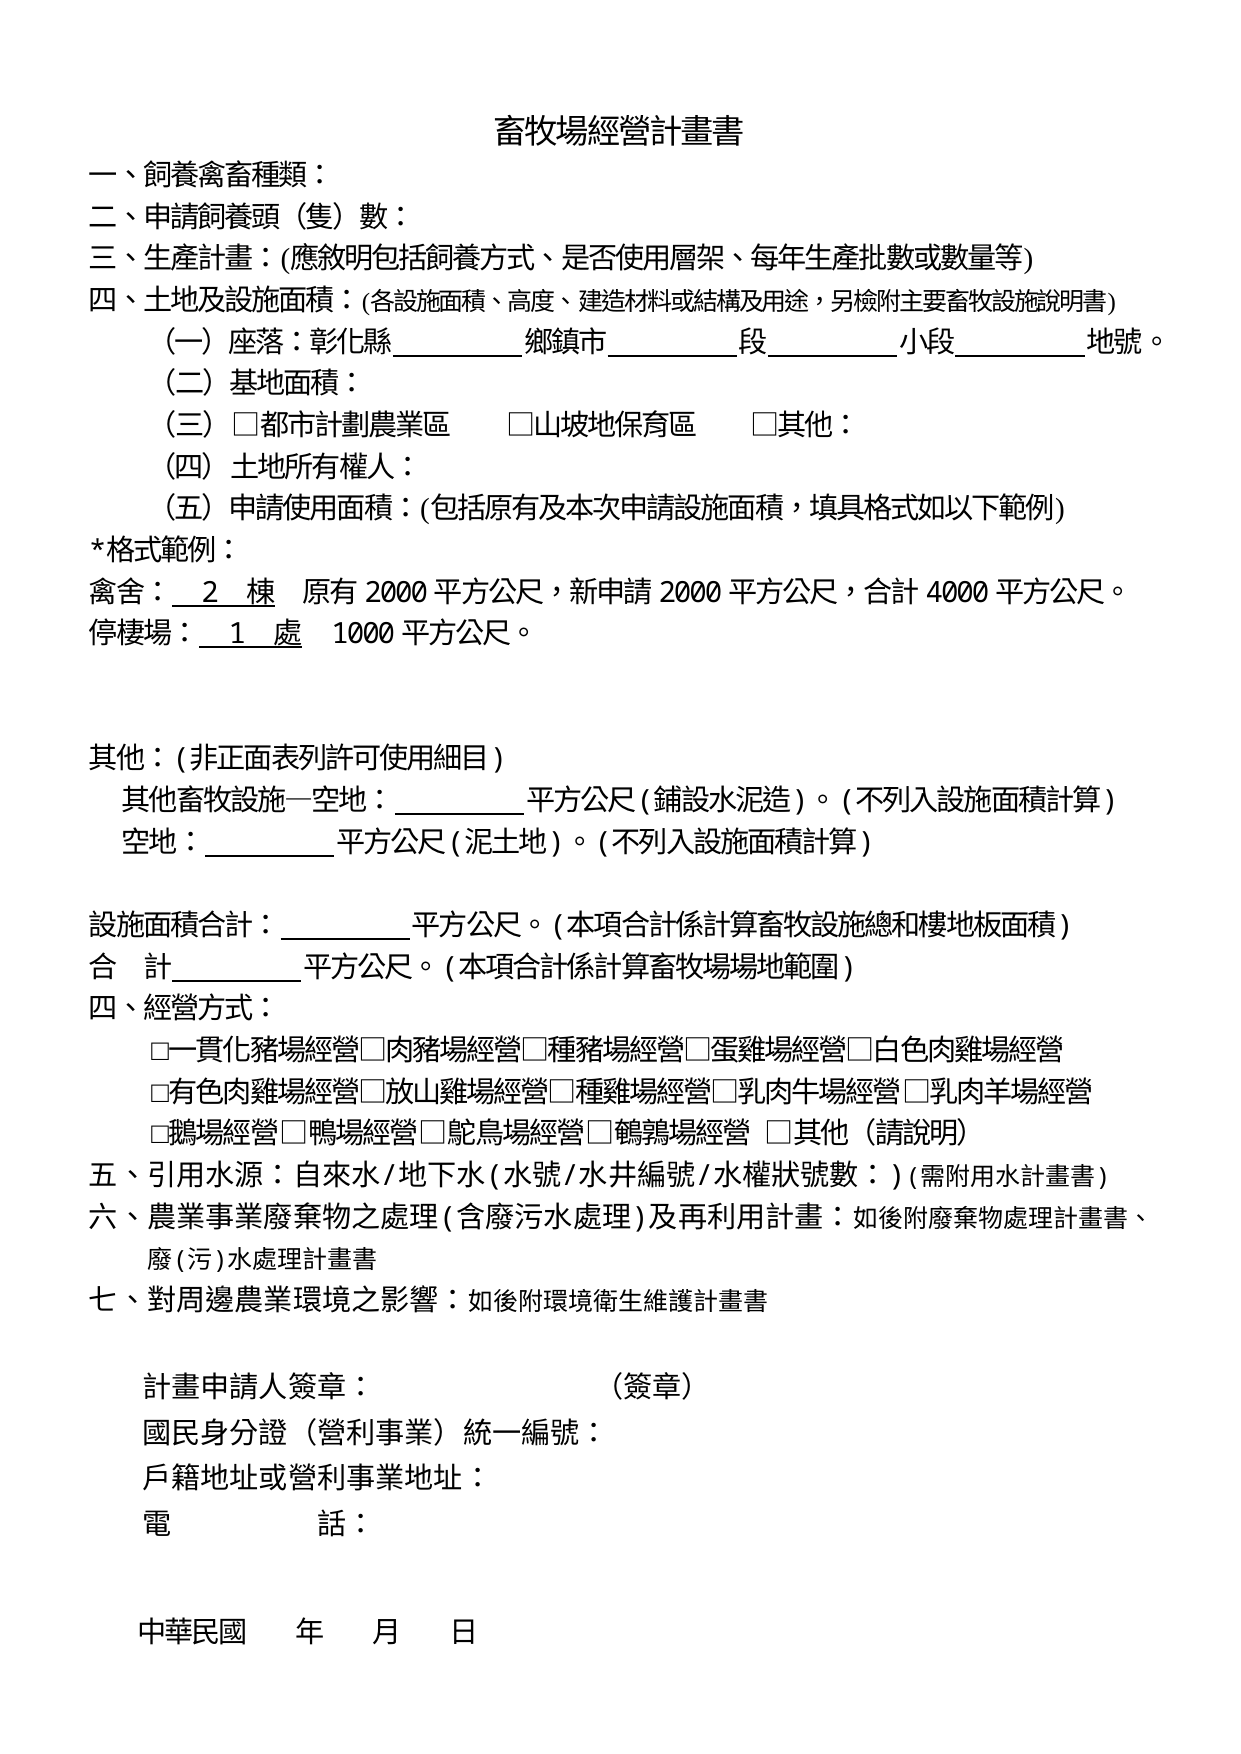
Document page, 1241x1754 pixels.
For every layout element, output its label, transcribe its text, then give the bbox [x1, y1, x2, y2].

text 設施面積合計： 平方公尺。(本項合計係計算畜牧設施總和樓地板面積) [89, 902, 1152, 944]
text 七、對周邊農業環境之影響：如後附環境衛生維護計畫書 [89, 1277, 1152, 1319]
text 其他畜牧設施—空地： 平方公尺(鋪設水泥造)。(不列入設施面積計算) [89, 777, 1152, 819]
text 電 話： [89, 1498, 1152, 1544]
text 中華民國 年 月 日 [89, 1609, 1152, 1651]
text 一、飼養禽畜種類： [89, 152, 1152, 194]
text □有色肉雞場經營□放山雞場經營□種雞場經營□乳肉牛場經營□乳肉羊場經營 [139, 1069, 1152, 1111]
text （四）土地所有權人： [89, 444, 1152, 486]
text 畜牧場經營計畫書 [89, 111, 1152, 152]
text 合 計 平方公尺。(本項合計係計算畜牧場場地範圍) [89, 944, 1152, 986]
text 五、引用水源：自來水/地下水(水號/水井編號/水權狀號數：)(需附用水計畫書) [89, 1152, 1152, 1194]
text 禽舍： 2 棟 原有2000平方公尺，新申請2000平方公尺，合計4000平方公尺。 [89, 569, 1152, 611]
text （三）□都市計劃農業區 □山坡地保育區 □其他： [148, 402, 1152, 444]
text □鵝場經營□鴨場經營□鴕鳥場經營□鵪鶉場經營 □其他（請說明） [139, 1111, 1152, 1152]
text 計畫申請人簽章： （簽章） [89, 1361, 1152, 1406]
text （二）基地面積： [148, 361, 1152, 402]
text 停棲場： 1 處 1000平方公尺。 [89, 611, 1152, 652]
text 其他：(非正面表列許可使用細目) [89, 736, 1152, 777]
text （五）申請使用面積：(包括原有及本次申請設施面積，填具格式如以下範例) [89, 486, 1152, 527]
text 三、生產計畫：(應敘明包括飼養方式、是否使用層架、每年生產批數或數量等) [89, 236, 1152, 277]
text *格式範例： [89, 527, 1152, 569]
text 戶籍地址或營利事業地址： [89, 1452, 1152, 1498]
text 四、經營方式： [89, 986, 1152, 1027]
text 空地： 平方公尺(泥土地)。(不列入設施面積計算) [89, 819, 1152, 861]
text 二、申請飼養頭（隻）數： [89, 194, 1152, 236]
text □一貫化豬場經營□肉豬場經營□種豬場經營□蛋雞場經營□白色肉雞場經營 [139, 1027, 1152, 1069]
text 國民身分證（營利事業）統一編號： [89, 1406, 1152, 1452]
text （一）座落：彰化縣 鄉鎮市 段 小段 地號。 [147, 319, 1152, 361]
text 六、農業事業廢棄物之處理(含廢污水處理)及再利用計畫：如後附廢棄物處理計畫書、廢(污)水處理計畫書 [89, 1194, 1152, 1277]
text 四、土地及設施面積：(各設施面積、高度、建造材料或結構及用途，另檢附主要畜牧設施說明書) [89, 277, 1152, 319]
